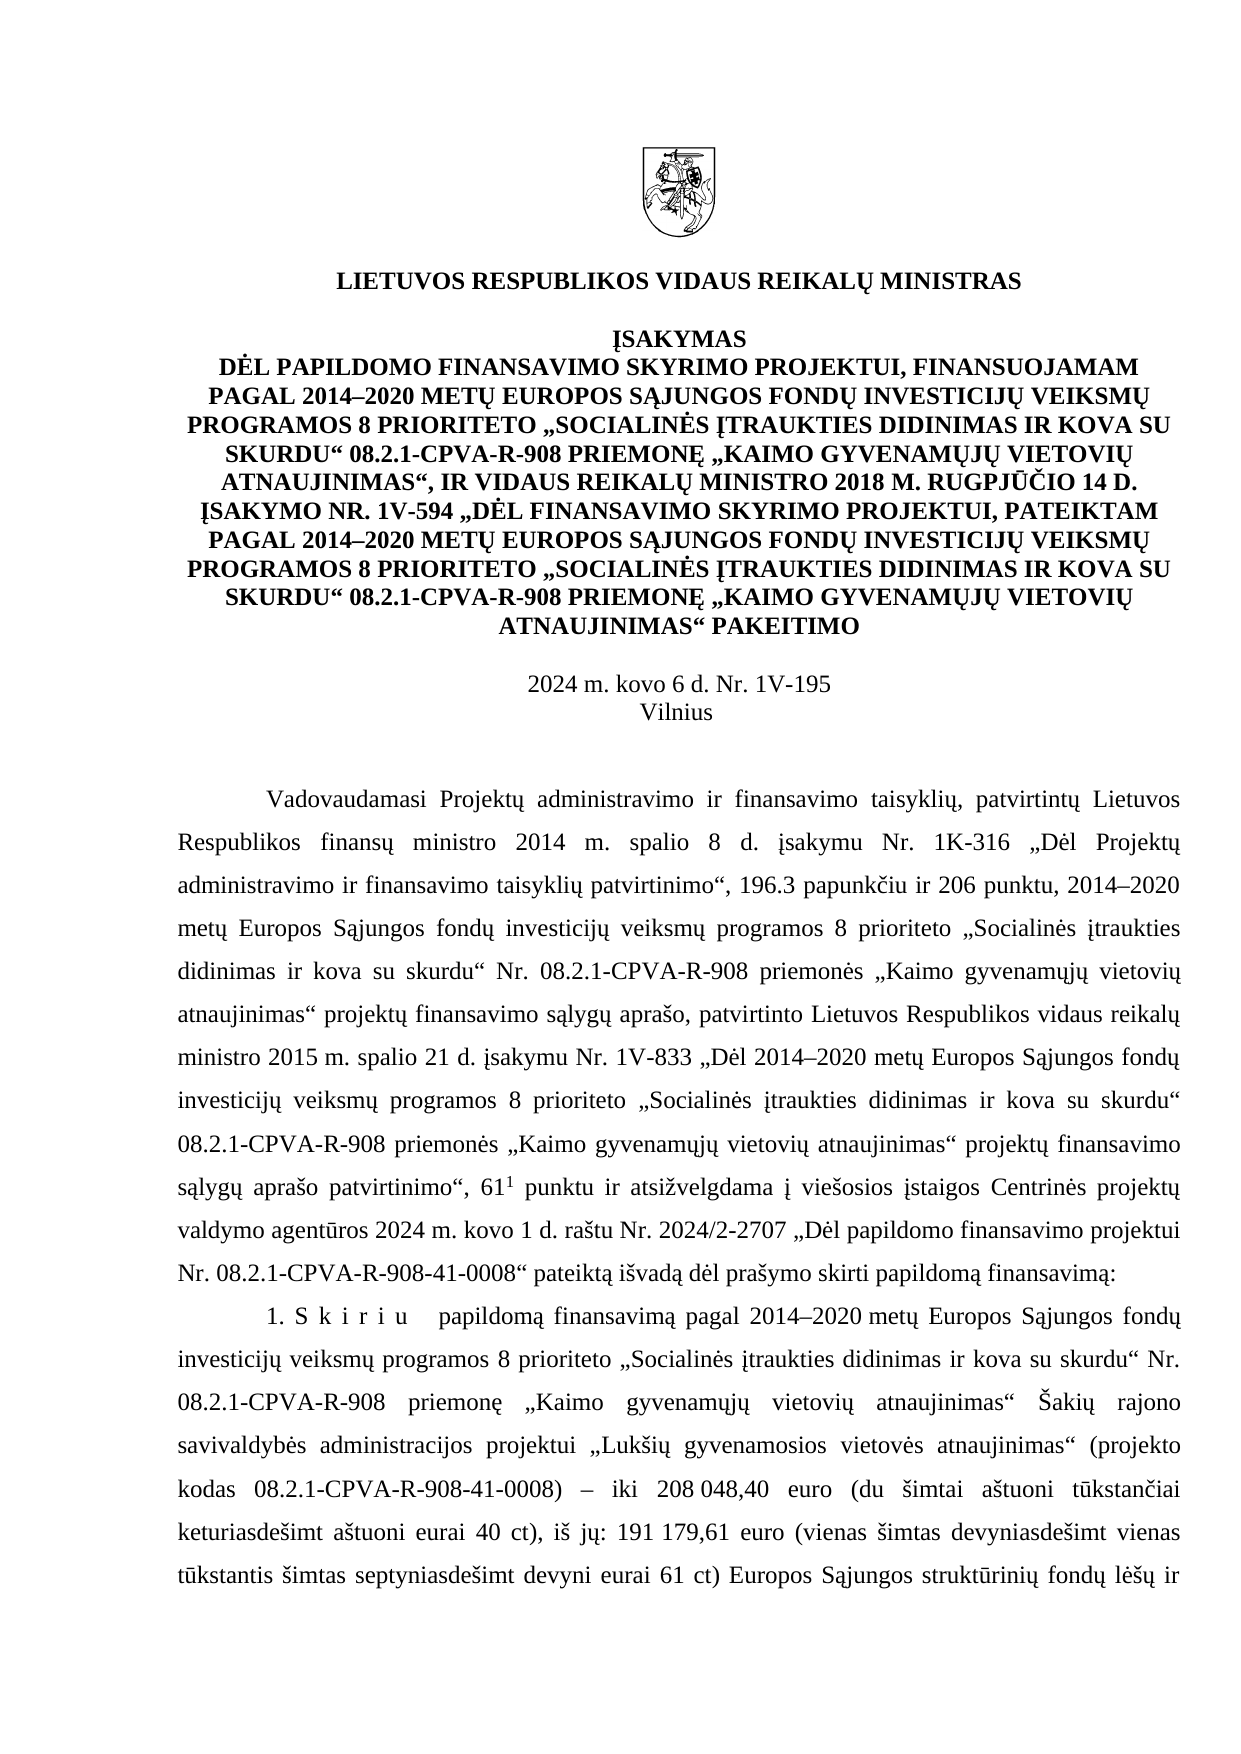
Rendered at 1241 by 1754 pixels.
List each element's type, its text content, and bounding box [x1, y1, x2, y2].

text DĖL PAPILDOMO FINANSAVIMO SKYRIMO PROJEKTUI, FINANSUOJAMAM PAGAL 2014–2020 METŲ EUROPOS SĄJUNGOS FONDŲ INVESTICIJŲ VEIKSMŲ PROGRAMOS 8 PRIORITETO „SOCIALINĖS ĮTRAUKTIES DIDINIMAS IR KOVA SU SKURDU“ 08.2.1-CPVA-R-908 PRIEMONĘ „KAIMO GYVENAMŲJŲ VIETOVIŲ ATNAUJINIMAS“, IR VIDAUS REIKALŲ MINISTRO 2018 M. RUGPJŪČIO 14 D. ĮSAKYMO NR. 1V-594 „DĖL FINANSAVIMO SKYRIMO PROJEKTUI, PATEIKTAM PAGAL 2014–2020 METŲ EUROPOS SĄJUNGOS FONDŲ INVESTICIJŲ VEIKSMŲ PROGRAMOS 8 PRIORITETO „SOCIALINĖS ĮTRAUKTIES DIDINIMAS IR KOVA SU SKURDU“ 08.2.1-CPVA-R-908 PRIEMONĘ „KAIMO GYVENAMŲJŲ VIETOVIŲ ATNAUJINIMAS“ PAKEITIMO [177, 352, 1181, 640]
text 2024 m. kovo 6 d. Nr. 1V-195 [177, 669, 1181, 697]
text 1. Skiriu papildomą finansavimą pagal 2014–2020 metų Europos Sąjungos fondų investicijų veiksmų programos 8 prioriteto „Socialinės įtraukties didinimas ir kova su skurdu“ Nr. 08.2.1-CPVA-R-908 priemonę „Kaimo gyvenamųjų vietovių atnaujinimas“ Šakių rajono savivaldybės administracijos projektui „Lukšių gyvenamosios vietovės atnaujinimas“ (projekto kodas 08.2.1-CPVA-R-908-41-0008) – iki 208 048,40 euro (du šimtai aštuoni tūkstančiai keturiasdešimt aštuoni eurai 40 ct), iš jų: 191 179,61 euro (vienas šimtas devyniasdešimt vienas tūkstantis šimtas septyniasdešimt devyni eurai 61 ct) Europos Sąjungos struktūrinių fondų lėšų ir [177, 1301, 1181, 1589]
text LIETUVOS RESPUBLIKOS VIDAUS REIKALŲ MINISTRAS [177, 266, 1181, 295]
text Vilnius [177, 697, 1181, 726]
text Vadovaudamasi Projektų administravimo ir finansavimo taisyklių, patvirtintų Lietuvos Respublikos finansų ministro 2014 m. spalio 8 d. įsakymu Nr. 1K-316 „Dėl Projektų administravimo ir finansavimo taisyklių patvirtinimo“, 196.3 papunkčiu ir 206 punktu, 2014–2020 metų Europos Sąjungos fondų investicijų veiksmų programos 8 prioriteto „Socialinės įtraukties didinimas ir kova su skurdu“ Nr. 08.2.1-CPVA-R-908 priemonės „Kaimo gyvenamųjų vietovių atnaujinimas“ projektų finansavimo sąlygų aprašo, patvirtinto Lietuvos Respublikos vidaus reikalų ministro 2015 m. spalio 21 d. įsakymu Nr. 1V-833 „Dėl 2014–2020 metų Europos Sąjungos fondų investicijų veiksmų programos 8 prioriteto „Socialinės įtraukties didinimas ir kova su skurdu“ 08.2.1-CPVA-R-908 priemonės „Kaimo gyvenamųjų vietovių atnaujinimas“ projektų finansavimo sąlygų aprašo patvirtinimo“, 611 punktu ir atsižvelgdama į viešosios įstaigos Centrinės projektų valdymo agentūros 2024 m. kovo 1 d. raštu Nr. 2024/2-2707 „Dėl papildomo finansavimo projektui Nr. 08.2.1-CPVA-R-908-41-0008“ pateiktą išvadą dėl prašymo skirti papildomą finansavimą: [177, 784, 1181, 1287]
text ĮSAKYMAS [177, 324, 1181, 352]
